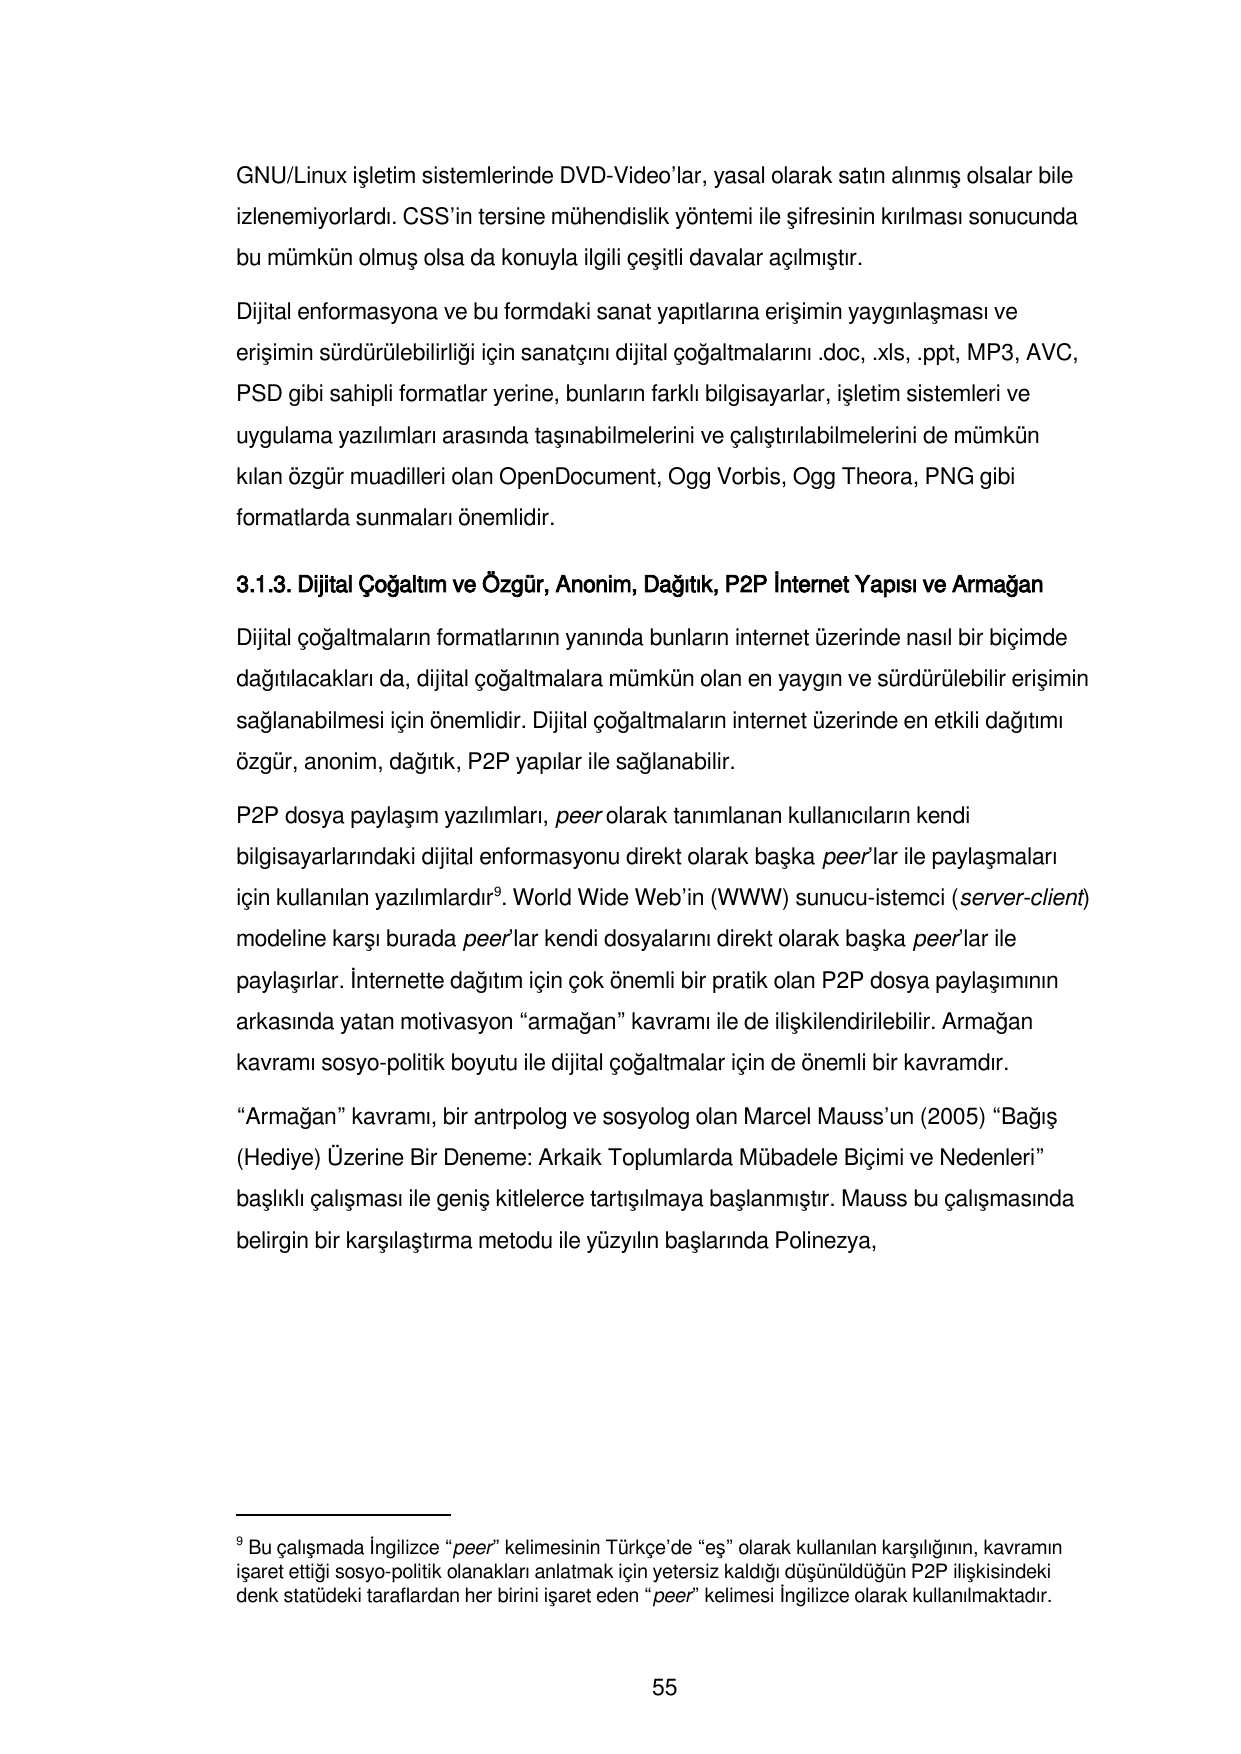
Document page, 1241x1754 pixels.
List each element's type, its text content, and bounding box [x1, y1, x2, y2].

text P2P dosya paylaşım yazılımları, peer olarak tanımlanan kullanıcıların kendi bilgisayarlarındaki dijital enformasyonu direkt olarak başka peer’lar ile paylaşmaları için kullanılan yazılımlardır. World Wide Web’in (WWW) sunucu-istemci (server-client) modeline karşı burada peer’lar kendi dosyalarını direkt olarak başka peer’lar ile paylaşırlar. İnternette dağıtım için çok önemli bir pratik olan P2P dosya paylaşımının arkasında yatan motivasyon “armağan” kavramı ile de ilişkilendirilebilir. Armağan kavramı sosyo-politik boyutu ile dijital çoğaltmalar için de önemli bir kavramdır. [236, 800, 1093, 1075]
text Dijital çoğaltmaların formatlarının yanında bunların internet üzerinde nasıl bir biçimde dağıtılacakları da, dijital çoğaltmalara mümkün olan en yaygın ve sürdürülebilir erişimin sağlanabilmesi için önemlidir. Dijital çoğaltmaların internet üzerinde en etkili dağıtımı özgür, anonim, dağıtık, P2P yapılar ile sağlanabilir. [236, 623, 1093, 774]
text Dijital enformasyona ve bu formdaki sanat yapıtlarına erişimin yaygınlaşması ve erişimin sürdürülebilirliği için sanatçını dijital çoğaltmalarını .doc, .xls, .ppt, MP3, AVC, PSD gibi sahipli formatlar yerine, bunların farklı bilgisayarlar, işletim sistemleri ve uygulama yazılımları arasında taşınabilmelerini ve çalıştırılabilmelerini de mümkün kılan özgür muadilleri olan OpenDocument, Ogg Vorbis, Ogg Theora, PNG gibi formatlarda sunmaları önemlidir. [236, 296, 1093, 530]
subtitle 3.1.3. Dijital Çoğaltım ve Özgür, Anonim, Dağıtık, P2P İnternet Yapısı ve Armağan [236, 569, 1093, 596]
text Bu çalışmada İngilizce “peer” kelimesinin Türkçe’de “eş” olarak kullanılan karşılığının, kavramın işaret ettiği sosyo-politik olanakları anlatmak için yetersiz kaldığı düşünüldüğün P2P ilişkisindeki denk statüdeki taraflardan her birini işaret eden “peer” kelimesi İngilizce olarak kullanılmaktadır. [236, 1534, 1093, 1606]
text “Armağan” kavramı, bir antrpolog ve sosyolog olan Marcel Mauss’un (2005) “Bağış (Hediye) Üzerine Bir Deneme: Arkaik Toplumlarda Mübadele Biçimi ve Nedenleri” başlıklı çalışması ile geniş kitlelerce tartışılmaya başlanmıştır. Mauss bu çalışmasında belirgin bir karşılaştırma metodu ile yüzyılın başlarında Polinezya, [236, 1101, 1093, 1253]
text GNU/Linux işletim sistemlerinde DVD-Video’lar, yasal olarak satın alınmış olsalar bile izlenemiyorlardı. CSS’in tersine mühendislik yöntemi ile şifresinin kırılması sonucunda bu mümkün olmuş olsa da konuyla ilgili çeşitli davalar açılmıştır. [236, 160, 1093, 270]
